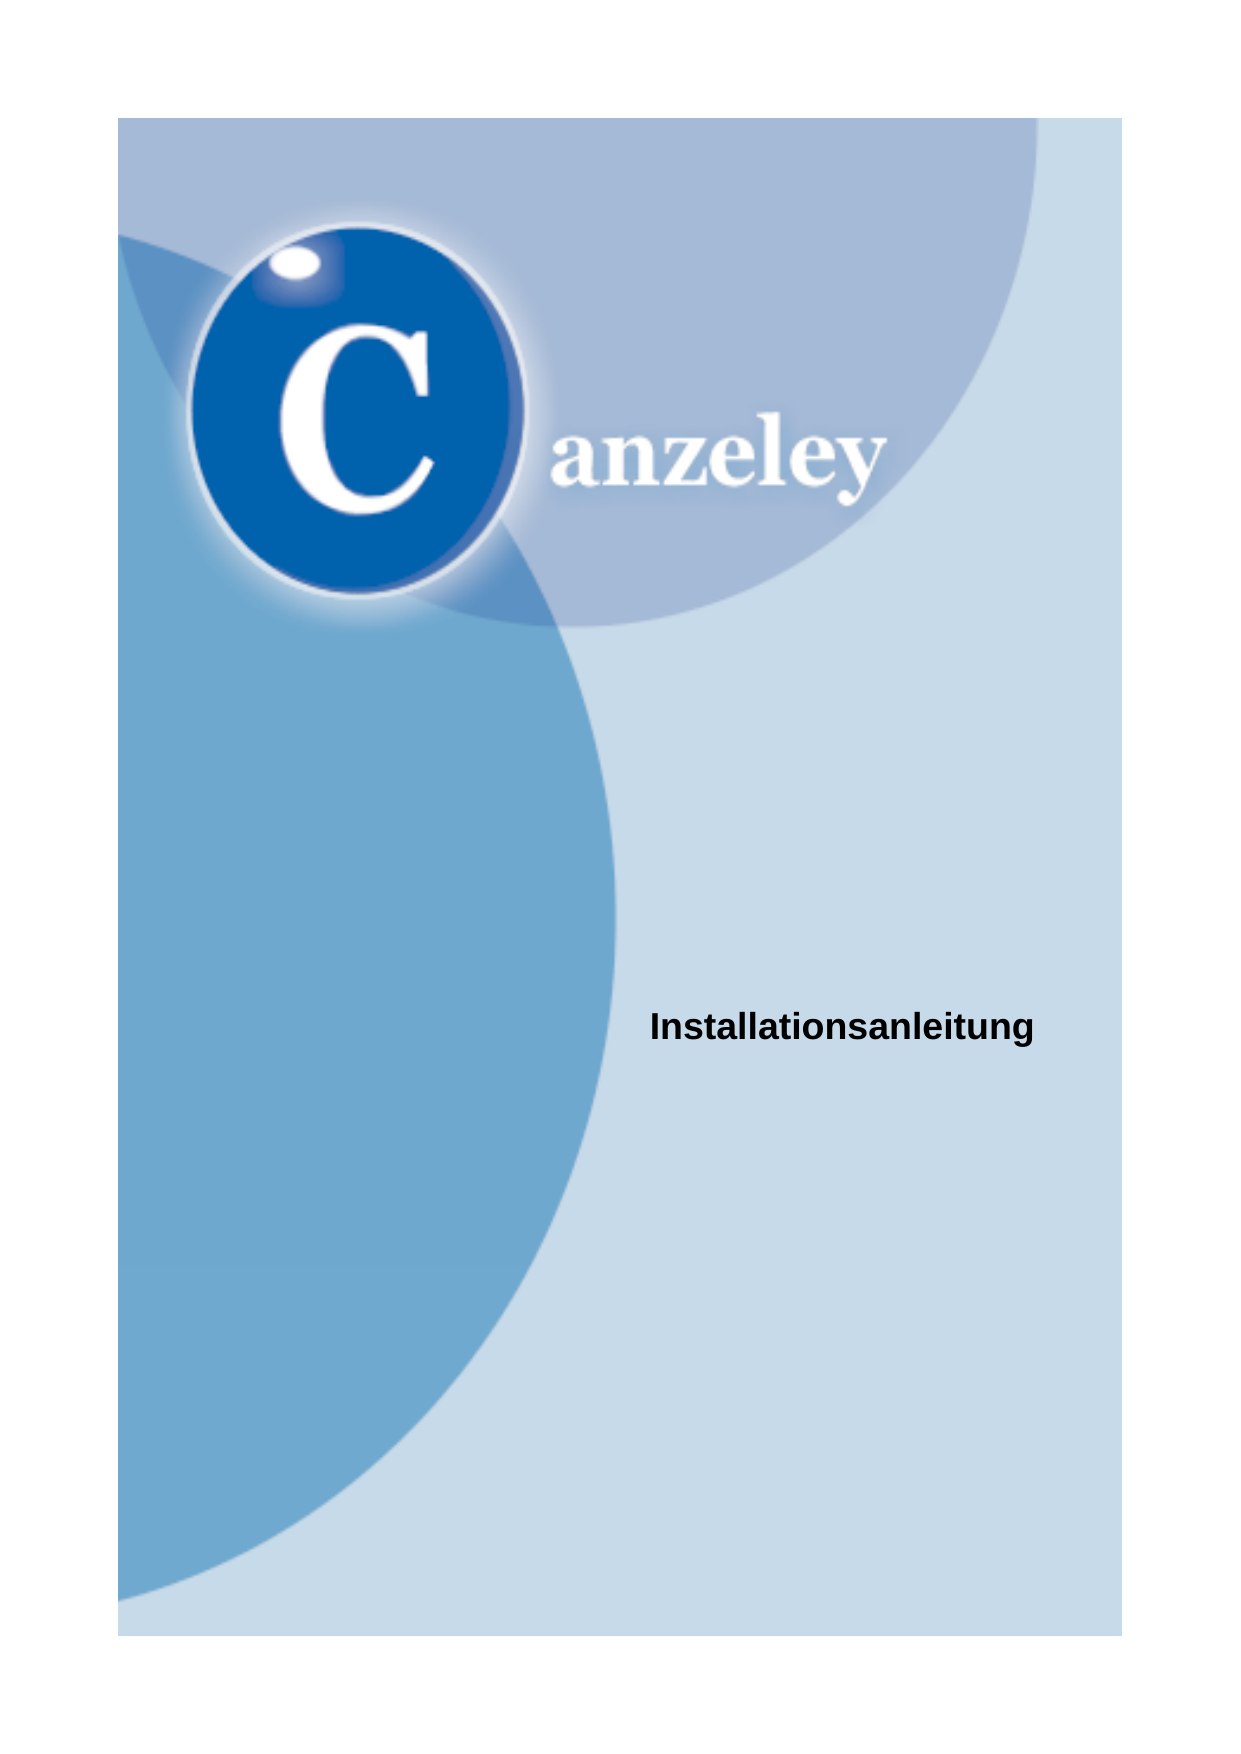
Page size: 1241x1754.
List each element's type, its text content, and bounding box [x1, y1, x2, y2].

picture [118, 118, 1122, 1636]
title Installationsanleitung [649, 1004, 1122, 1047]
